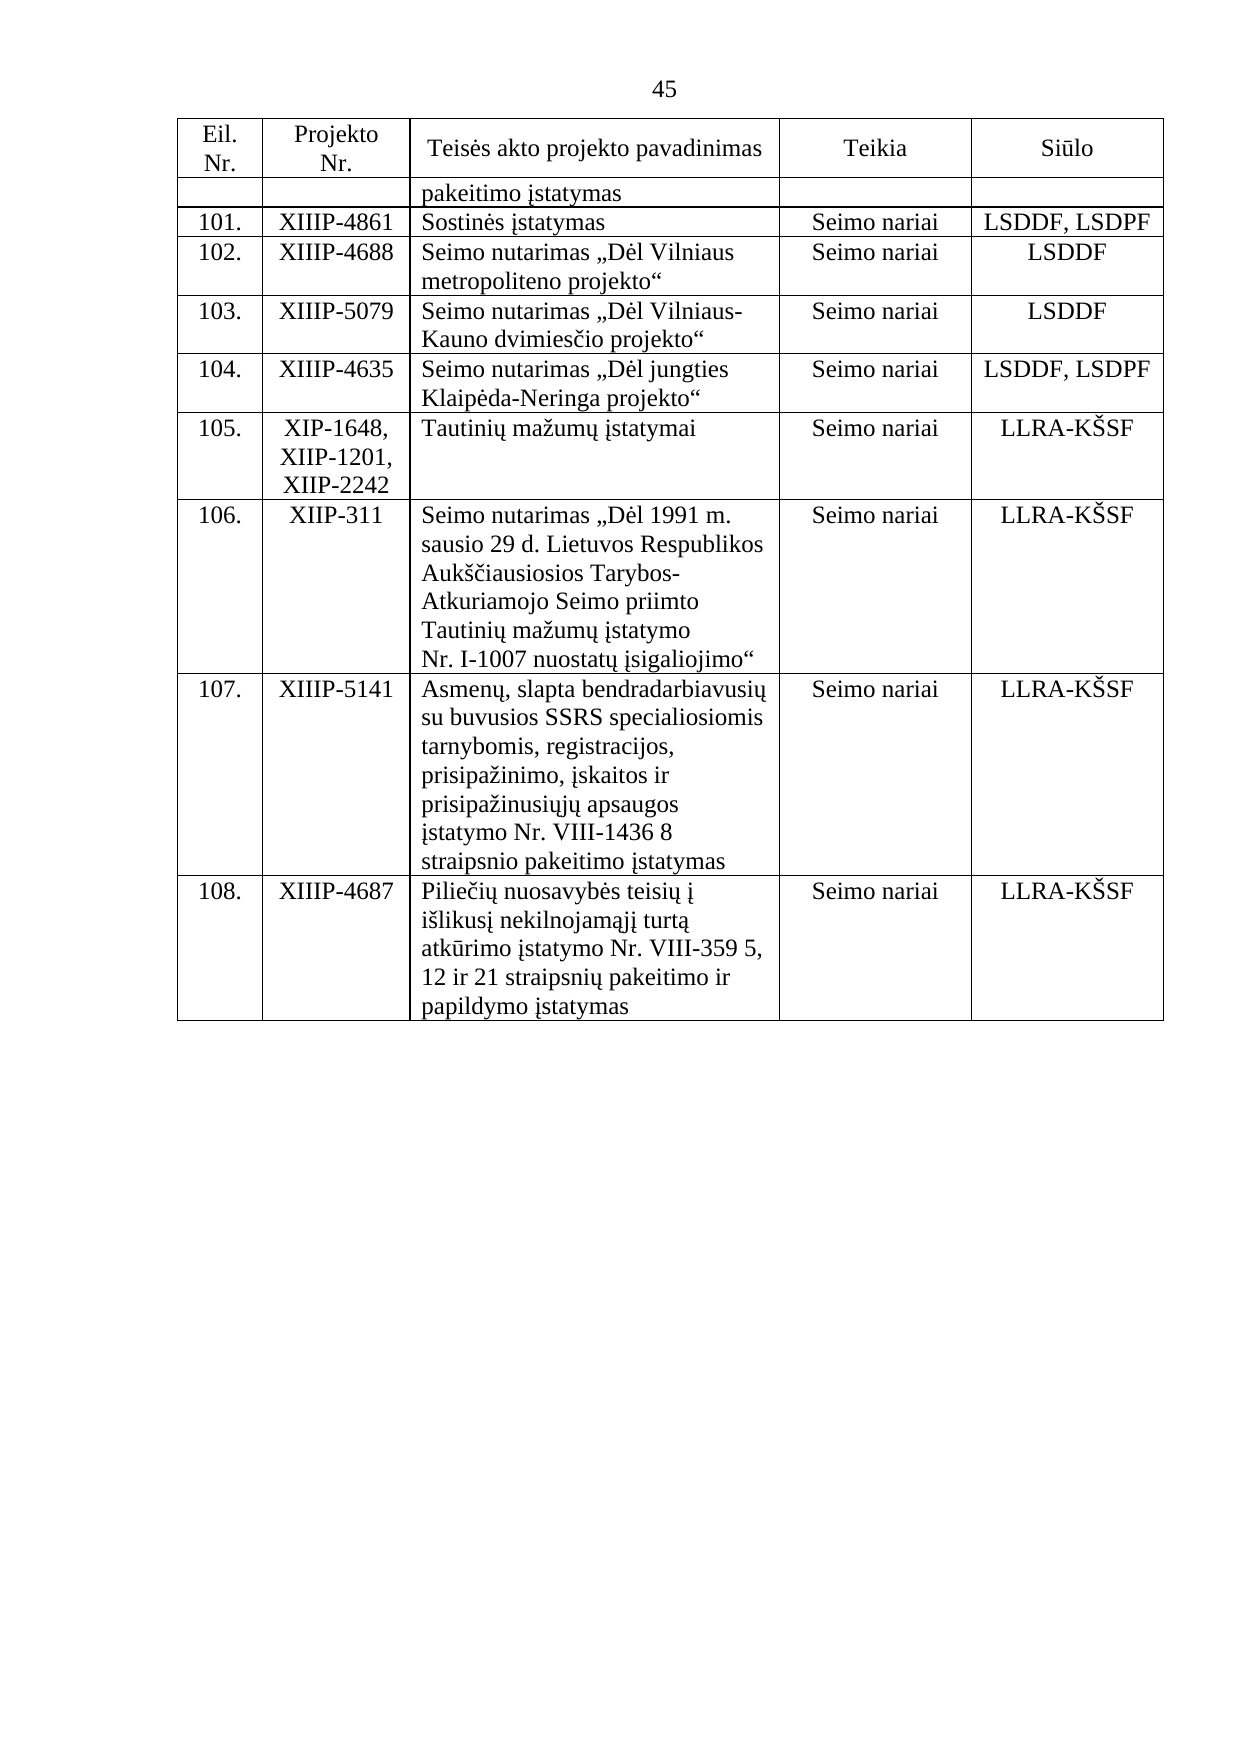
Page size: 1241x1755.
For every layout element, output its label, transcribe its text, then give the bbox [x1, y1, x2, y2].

table_cell LSDDF [972, 296, 1163, 353]
table_cell LLRA-KŠSF [972, 876, 1163, 1020]
table_cell LLRA-KŠSF [972, 413, 1163, 499]
table_cell Seimo nariai [780, 500, 971, 673]
table_cell LSDDF, LSDPF [972, 354, 1163, 412]
table_header Teisės akto projekto pavadinimas [411, 119, 779, 177]
table_cell Piliečių nuosavybės teisių į išlikusį nekilnojamąjį turtą atkūrimo įstatymo Nr. VIII-359 5, 12 ir 21 straipsnių pakeitimo ir papildymo įstatymas [411, 876, 779, 1020]
table_cell Seimo nutarimas „Dėl Vilniaus-Kauno dvimiesčio projekto“ [411, 296, 779, 353]
table_cell 106. [178, 500, 262, 673]
table_cell [178, 178, 262, 206]
table_cell Seimo nariai [780, 354, 971, 412]
table_cell 105. [178, 413, 262, 499]
table_cell XIIIP-5079 [263, 296, 409, 353]
table_cell [780, 178, 971, 206]
table_cell Seimo nariai [780, 208, 971, 236]
table_header Projekto Nr. [263, 119, 409, 177]
table_cell pakeitimo įstatymas [411, 178, 779, 206]
table_cell Tautinių mažumų įstatymai [411, 413, 779, 499]
table_cell [972, 178, 1163, 206]
table_cell XIIP-311 [263, 500, 409, 673]
table_cell LSDDF [972, 237, 1163, 295]
table_cell Seimo nariai [780, 296, 971, 353]
table_cell XIIIP-4688 [263, 237, 409, 295]
table_cell XIIIP-4635 [263, 354, 409, 412]
table_cell Seimo nariai [780, 876, 971, 1020]
table_header Siūlo [972, 119, 1163, 177]
table_cell Seimo nutarimas „Dėl 1991 m. sausio 29 d. Lietuvos Respublikos Aukščiausiosios Tarybos- Atkuriamojo Seimo priimto Tautinių mažumų įstatymo Nr. I-1007 nuostatų įsigaliojimo“ [411, 500, 779, 673]
table_cell 103. [178, 296, 262, 353]
table_cell 104. [178, 354, 262, 412]
table_cell LLRA-KŠSF [972, 500, 1163, 673]
table_cell 101. [178, 208, 262, 236]
table_header Eil. Nr. [178, 119, 262, 177]
table_cell Sostinės įstatymas [411, 208, 779, 236]
table_cell XIIIP-4861 [263, 208, 409, 236]
table_cell Seimo nariai [780, 237, 971, 295]
table_cell 107. [178, 674, 262, 875]
table_cell Asmenų, slapta bendradarbiavusių su buvusios SSRS specialiosiomis tarnybomis, registracijos, prisipažinimo, įskaitos ir prisipažinusiųjų apsaugos įstatymo Nr. VIII-1436 8 straipsnio pakeitimo įstatymas [411, 674, 779, 875]
table_cell XIIIP-5141 [263, 674, 409, 875]
table_cell LLRA-KŠSF [972, 674, 1163, 875]
table_cell XIIIP-4687 [263, 876, 409, 1020]
table_cell Seimo nutarimas „Dėl Vilniaus metropoliteno projekto“ [411, 237, 779, 295]
table_cell LSDDF, LSDPF [972, 208, 1163, 236]
table_cell 102. [178, 237, 262, 295]
table_cell 108. [178, 876, 262, 1020]
table_cell Seimo nutarimas „Dėl jungties Klaipėda-Neringa projekto“ [411, 354, 779, 412]
table_cell [263, 178, 409, 206]
table_header Teikia [780, 119, 971, 177]
table_cell Seimo nariai [780, 413, 971, 499]
table_cell Seimo nariai [780, 674, 971, 875]
table_cell XIP-1648, XIIP-1201, XIIP-2242 [263, 413, 409, 499]
